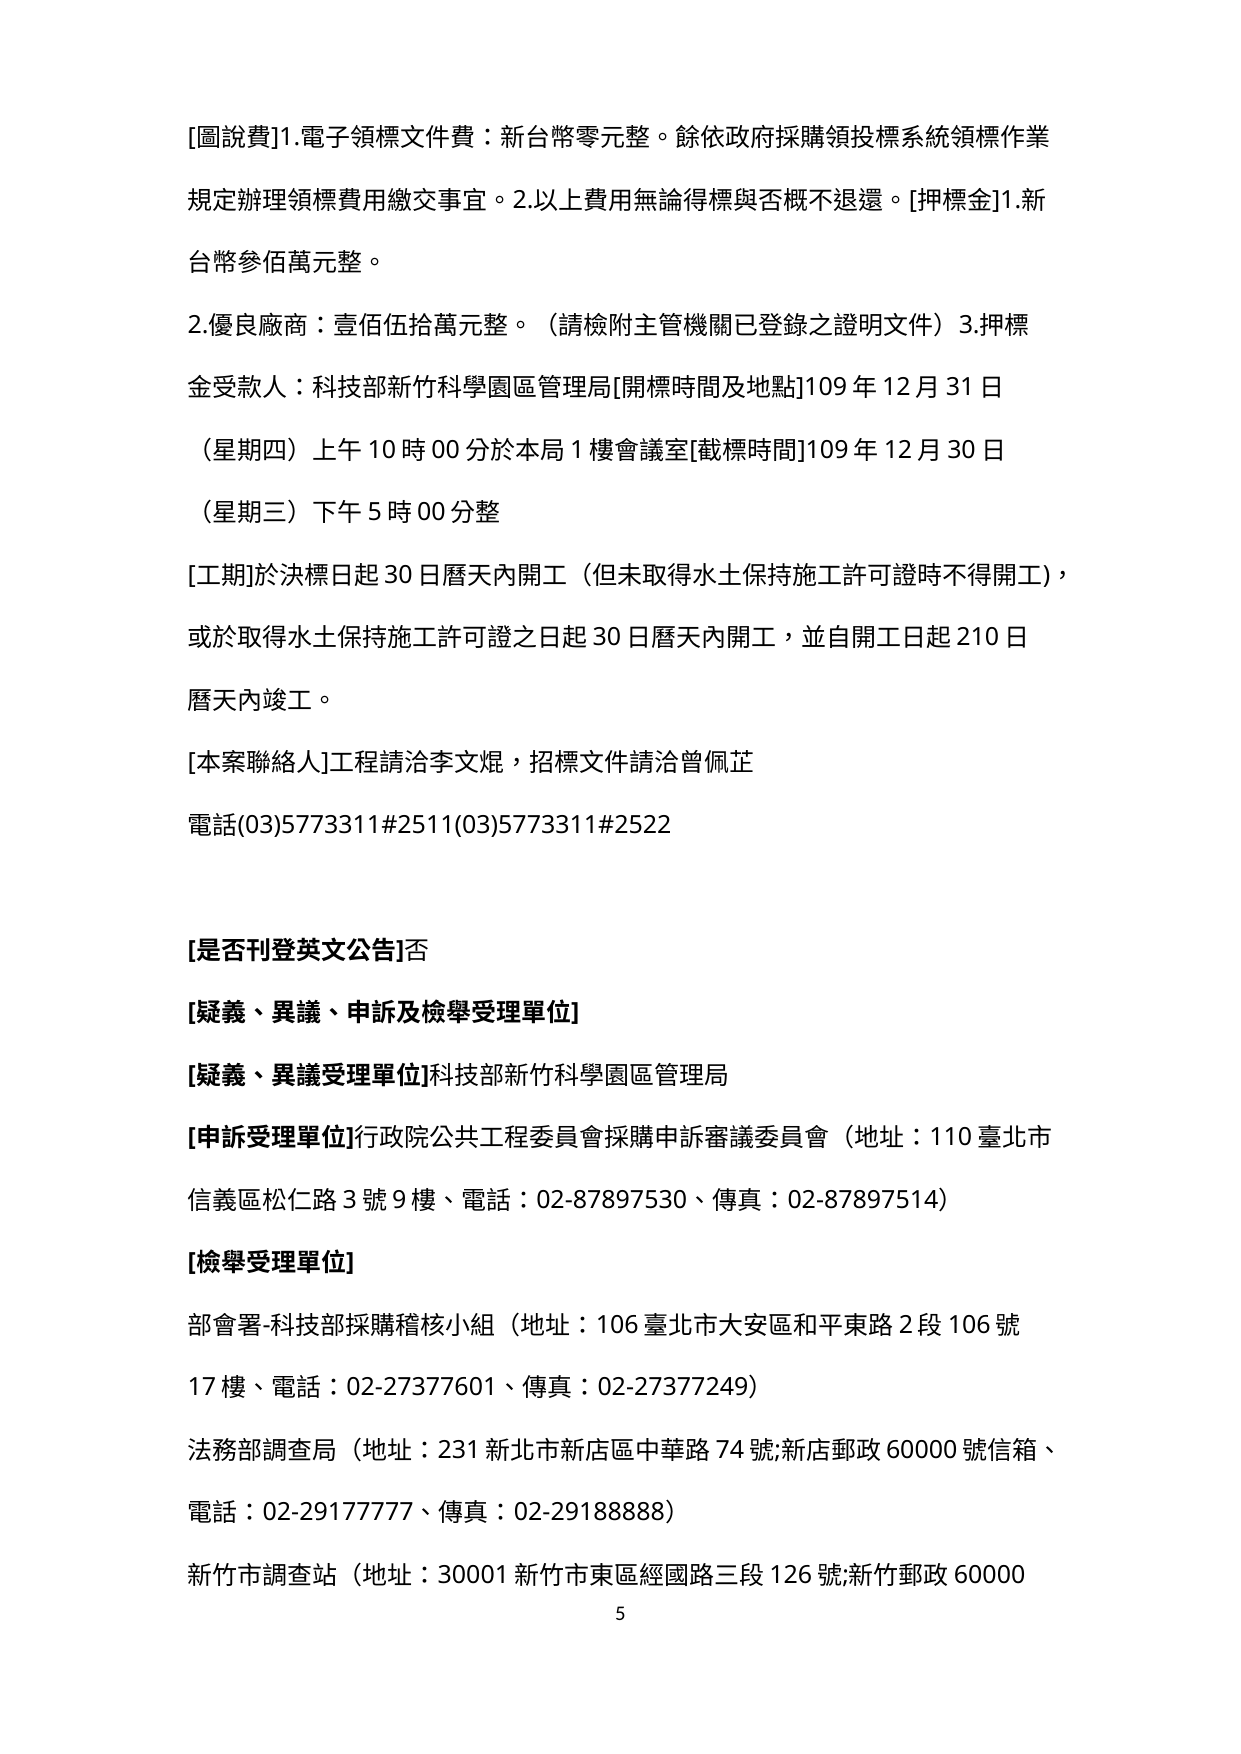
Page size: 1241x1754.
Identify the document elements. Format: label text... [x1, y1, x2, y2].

text [機關代碼]A.27.4 [機關名稱]科技部新竹科學園區管理局 [單位名稱]科技部新竹科學園區管理局 [機關地址]300新竹市東區新安路2號 [聯絡人]李文焜 [聯絡電話](03)5773311分機2511 [傳真號碼](03)5790081 [電子郵件信箱]wenkun@sipa.gov.tw [標案案號]SBIP-109-021 [標案名稱]園區龍潭基地開發工程—第二期水土保持設施新建工程 [標的分類]工程類5114 - 開挖及土方工程 [工程計畫編號] [本採購案是否屬於建築工程]否，本案非屬建築工程 [本案是否包括「瀝青混凝土鋪面」、「控制性低強度回填材料(CLSM)」、「級配粒料基層」、「級配粒料底層」或「低密度再生透水混凝土」等可使用再生粒料之工作項目]否 [財物採購性質]非屬財物之工程或勞務 [採購金額]70,634,610元 [採購金額級距]查核金額以上未達巨額 [辦理方式]自辦 [依據法條]採購法第18條、第19條 [是否適用條約或協定之採購] [是否適用WTO政府採購協定(GPA)] 否 [是否適用臺紐經濟合作協定(ANZTEC)] 否 [是否適用臺星經濟夥伴協定(ASTEP)] 否 [本採購是否屬「具敏感性或國安(含資安)疑慮之業務範疇」採購]否 [本採購是否屬「涉及國家安全」採購]否 [預算金額]70,634,610元 [預算金額是否公開]是 [後續擴充]否 [是否受機關補助]否 [是否含特別預算]否 [本案是否曾以不同案號辦理招標公告且已傳輸其無法決標公告，目前仍未決標] 否 [招標方式]公開招標 [決標方式]最低標 [是否依政府採購法施行細則第64條之2辦理]否 [新增公告傳輸次數]01 [招標狀態]第一次公開招標 [機關自定公告日]109/12/11 [是否複數決標]否 [是否訂有底價]是 [是否屬特殊採購]否 [是否已辦理公開閱覽]是 [是否屬統包]否 [是否屬共同供應契約採購]否 [是否屬二以上機關之聯合採購(不適用共同供應契約規定)]否 [是否應依公共工程專業技師簽證規則實施技師簽證]否 [是否採行協商措施]否 [是否適用採購法第104條或105條或招標期限標準第10條或第4條之1]否 [是否依據採購法第106條第1項第1款辦理]否 [是否提供電子領標]是 [機關文件費(機關實收)]0元 [系統使用費]20元 [文件代收費]0元 [總計]20元 [是否提供現場領標]否 [是否提供電子投標]否 [截止投標]109/12/30 17:00 [開標時間]109/12/31 10:00 [開標地點]300新竹市東區新安路2號[本局一樓會議室] [是否須繳納押標金] 是，尚未提供廠商線上繳納押標金 [押標金額度]詳附加說明[押標金] [投標文字]正體中文 [收受投標文件地點]300新竹市東區新安路2號[本局一樓收發室] [是否依據採購法第99條]否 [履約地點]桃園市(非原住民地區) [履約期限]詳附加說明[工期] [是否刊登公報]是 [是否依據採購法第11條之1，成立採購工作及審查小組]否 [本案採購契約是否採用主管機關訂定之範本]是 [本案採購契約是否採用主管機關訂定之最新版範本]是 [採購監辦]依政府採購法第12條規定，報請上級機關派員監辦 [是否屬災區重建工程]否 [廠商資格摘要] 廠商資格訂為乙等(含)以上綜合營造業，並具備下列資格證明文件者：1.公司登記或商業登記證明文件2.承攬工程手冊(依營造業法第44條規定：依政府採購法辦理之營繕工程，不得交由評鑑為第三級之綜合營造業或專業營造業者承攬。經評鑑為第三級者為無效標，不得承攬。)3.營造業登記證4.當年度同業公會會員證5.廠商信用證明6.廠商納稅證明 [是否訂有與履約能力有關之基本資格]是 [廠商應附具之基本資格證明文件或物品] 1.廠商信用之證明。 [附加說明] [領標方式及時間]（一）領標時間：109年12月11日起至109年12月30日止。 （二）領標方式：1.自公告之日起至截止投標期限前至政府採購領投標系統網站http://web.pcc.gov.tw下載招標文件，惟不得任意複製、抄襲、轉載及篡改。2.電子領標之廠商投標時請檢附領標電子憑據書面明細以供查驗。 [圖說費]1.電子領標文件費：新台幣零元整。餘依政府採購領投標系統領標作業規定辦理領標費用繳交事宜。2.以上費用無論得標與否概不退還。[押標金]1.新台幣參佰萬元整。 2.優良廠商：壹佰伍拾萬元整。（請檢附主管機關已登錄之證明文件）3.押標金受款人：科技部新竹科學園區管理局[開標時間及地點]109年12月31日（星期四）上午10時00分於本局1樓會議室[截標時間]109年12月30日（星期三）下午5時00分整 [工期]於決標日起30日曆天內開工（但未取得水土保持施工許可證時不得開工)，或於取得水土保持施工許可證之日起30日曆天內開工，並自開工日起210日曆天內竣工。 [本案聯絡人]工程請洽李文焜，招標文件請洽曾佩芷 電話(03)5773311#2511(03)5773311#2522 [是否刊登英文公告]否 [疑義、異議、申訴及檢舉受理單位] [疑義、異議受理單位]科技部新竹科學園區管理局 [申訴受理單位]行政院公共工程委員會採購申訴審議委員會（地址：110臺北市信義區松仁路3號9樓、電話：02-87897530、傳真：02-87897514） [檢舉受理單位] 部會署-科技部採購稽核小組（地址：106臺北市大安區和平東路2段106號17樓、電話：02-27377601、傳真：02-27377249） 法務部調查局（地址：231新北市新店區中華路74號;新店郵政60000號信箱、電話：02-29177777、傳真：02-29188888） 新竹市調查站（地址：30001新竹市東區經國路三段126號;新竹郵政60000號信箱、電話：03-5388888） 法務部廉政署（地址：100臺北市中正區博愛路166號;10099國史館郵局第153號信箱、電話：0800286586、傳真：02-23811234） 中央採購稽核小組（地址：110臺北市信義區松仁路3號9樓、電話：02-87897548、傳真：02-87897554） [招標公告傳輸時間]109/12/10 14:54 [187, 94, 1053, 1594]
